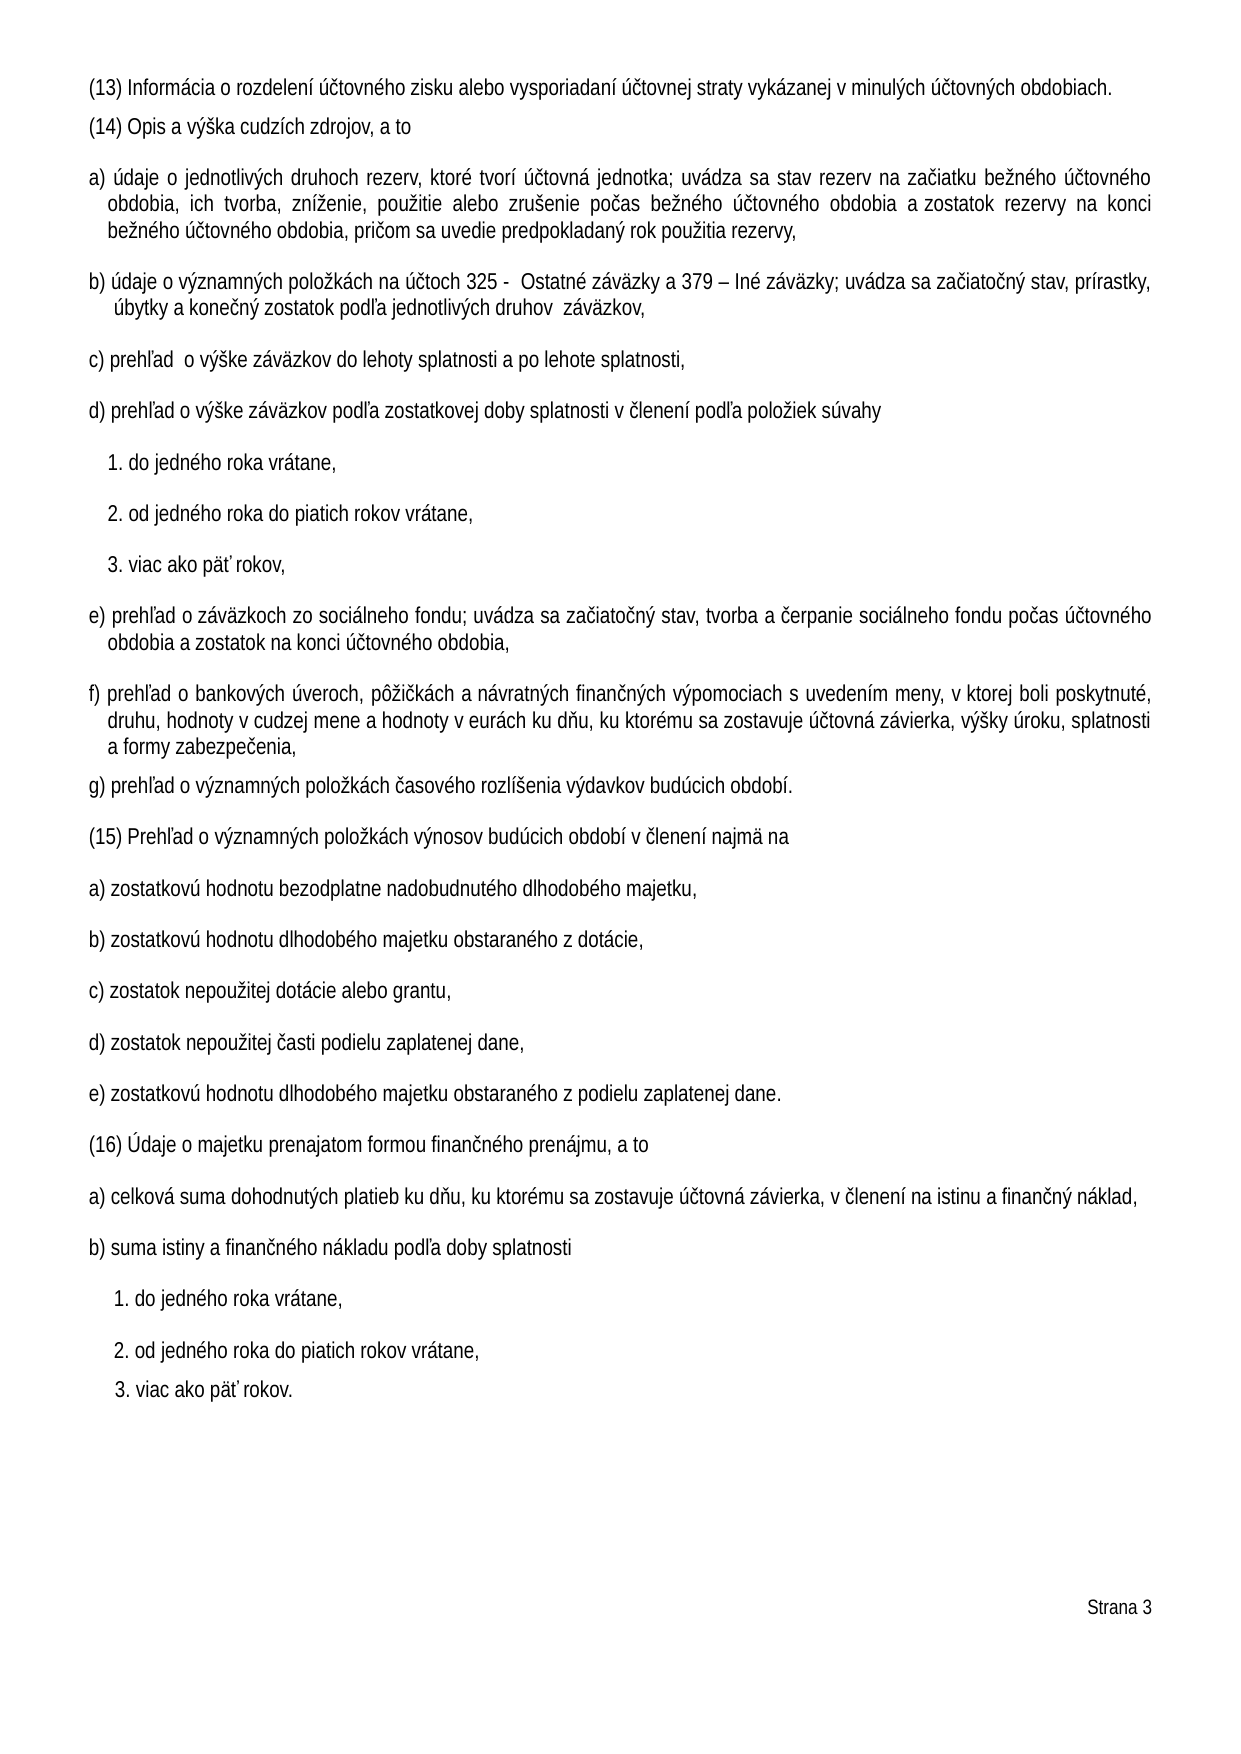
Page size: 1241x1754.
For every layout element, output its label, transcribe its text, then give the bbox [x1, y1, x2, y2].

text a) celková suma dohodnutých platieb ku dňu, ku ktorému sa zostavuje účtovná závierka, v členení na istinu a finančný náklad, [89, 1183, 1152, 1209]
text a) údaje o jednotlivých druhoch rezerv, ktoré tvorí účtovná jednotka; uvádza sa stav rezerv na začiatku bežného účtovného obdobia, ich tvorba, zníženie, použitie alebo zrušenie počas bežného účtovného obdobia a zostatok rezervy na konci bežného účtovného obdobia, pričom sa uvedie predpokladaný rok použitia rezervy, [89, 164, 1152, 243]
text 1. do jedného roka vrátane, [89, 448, 1152, 475]
text 2. od jedného roka do piatich rokov vrátane, [89, 500, 1152, 526]
text 3. viac ako päť rokov. [89, 1376, 1152, 1402]
text b) suma istiny a finančného nákladu podľa doby splatnosti [89, 1234, 1152, 1260]
text b) zostatkovú hodnotu dlhodobého majetku obstaraného z dotácie, [89, 926, 1152, 952]
text e) prehľad o záväzkoch zo sociálneho fondu; uvádza sa začiatočný stav, tvorba a čerpanie sociálneho fondu počas účtovného obdobia a zostatok na konci účtovného obdobia, [89, 602, 1152, 655]
text g) prehľad o významných položkách časového rozlíšenia výdavkov budúcich období. [89, 772, 1152, 798]
text e) zostatkovú hodnotu dlhodobého majetku obstaraného z podielu zaplatenej dane. [89, 1080, 1152, 1106]
list Prehľad o významných položkách výnosov budúcich období v členení najmä na [89, 823, 1152, 849]
list Informácia o rozdelení účtovného zisku alebo vysporiadaní účtovnej straty vykázanej v minulých účtovných obdobiach. [89, 74, 1152, 100]
text f) prehľad o bankových úveroch, pôžičkách a návratných finančných výpomociach s uvedením meny, v ktorej boli poskytnuté, druhu, hodnoty v cudzej mene a hodnoty v eurách ku dňu, ku ktorému sa zostavuje účtovná závierka, výšky úroku, splatnosti a formy zabezpečenia, [89, 680, 1152, 759]
list Údaje o majetku prenajatom formou finančného prenájmu, a to [89, 1131, 1152, 1158]
list Opis a výška cudzích zdrojov, a to [89, 113, 1152, 139]
text c) zostatok nepoužitej dotácie alebo grantu, [89, 977, 1152, 1003]
text a) zostatkovú hodnotu bezodplatne nadobudnutého dlhodobého majetku, [89, 874, 1152, 901]
text 3. viac ako päť rokov, [89, 551, 1152, 577]
text d) prehľad o výške záväzkov podľa zostatkovej doby splatnosti v členení podľa položiek súvahy [89, 397, 1152, 423]
text b) údaje o významných položkách na účtoch 325 - Ostatné záväzky a 379 – Iné záväzky; uvádza sa začiatočný stav, prírastky, úbytky a konečný zostatok podľa jednotlivých druhov záväzkov, [89, 268, 1152, 321]
text c) prehľad o výške záväzkov do lehoty splatnosti a po lehote splatnosti, [89, 346, 1152, 372]
text d) zostatok nepoužitej časti podielu zaplatenej dane, [89, 1028, 1152, 1055]
text 2. od jedného roka do piatich rokov vrátane, [89, 1337, 1152, 1363]
text 1. do jedného roka vrátane, [89, 1285, 1152, 1312]
